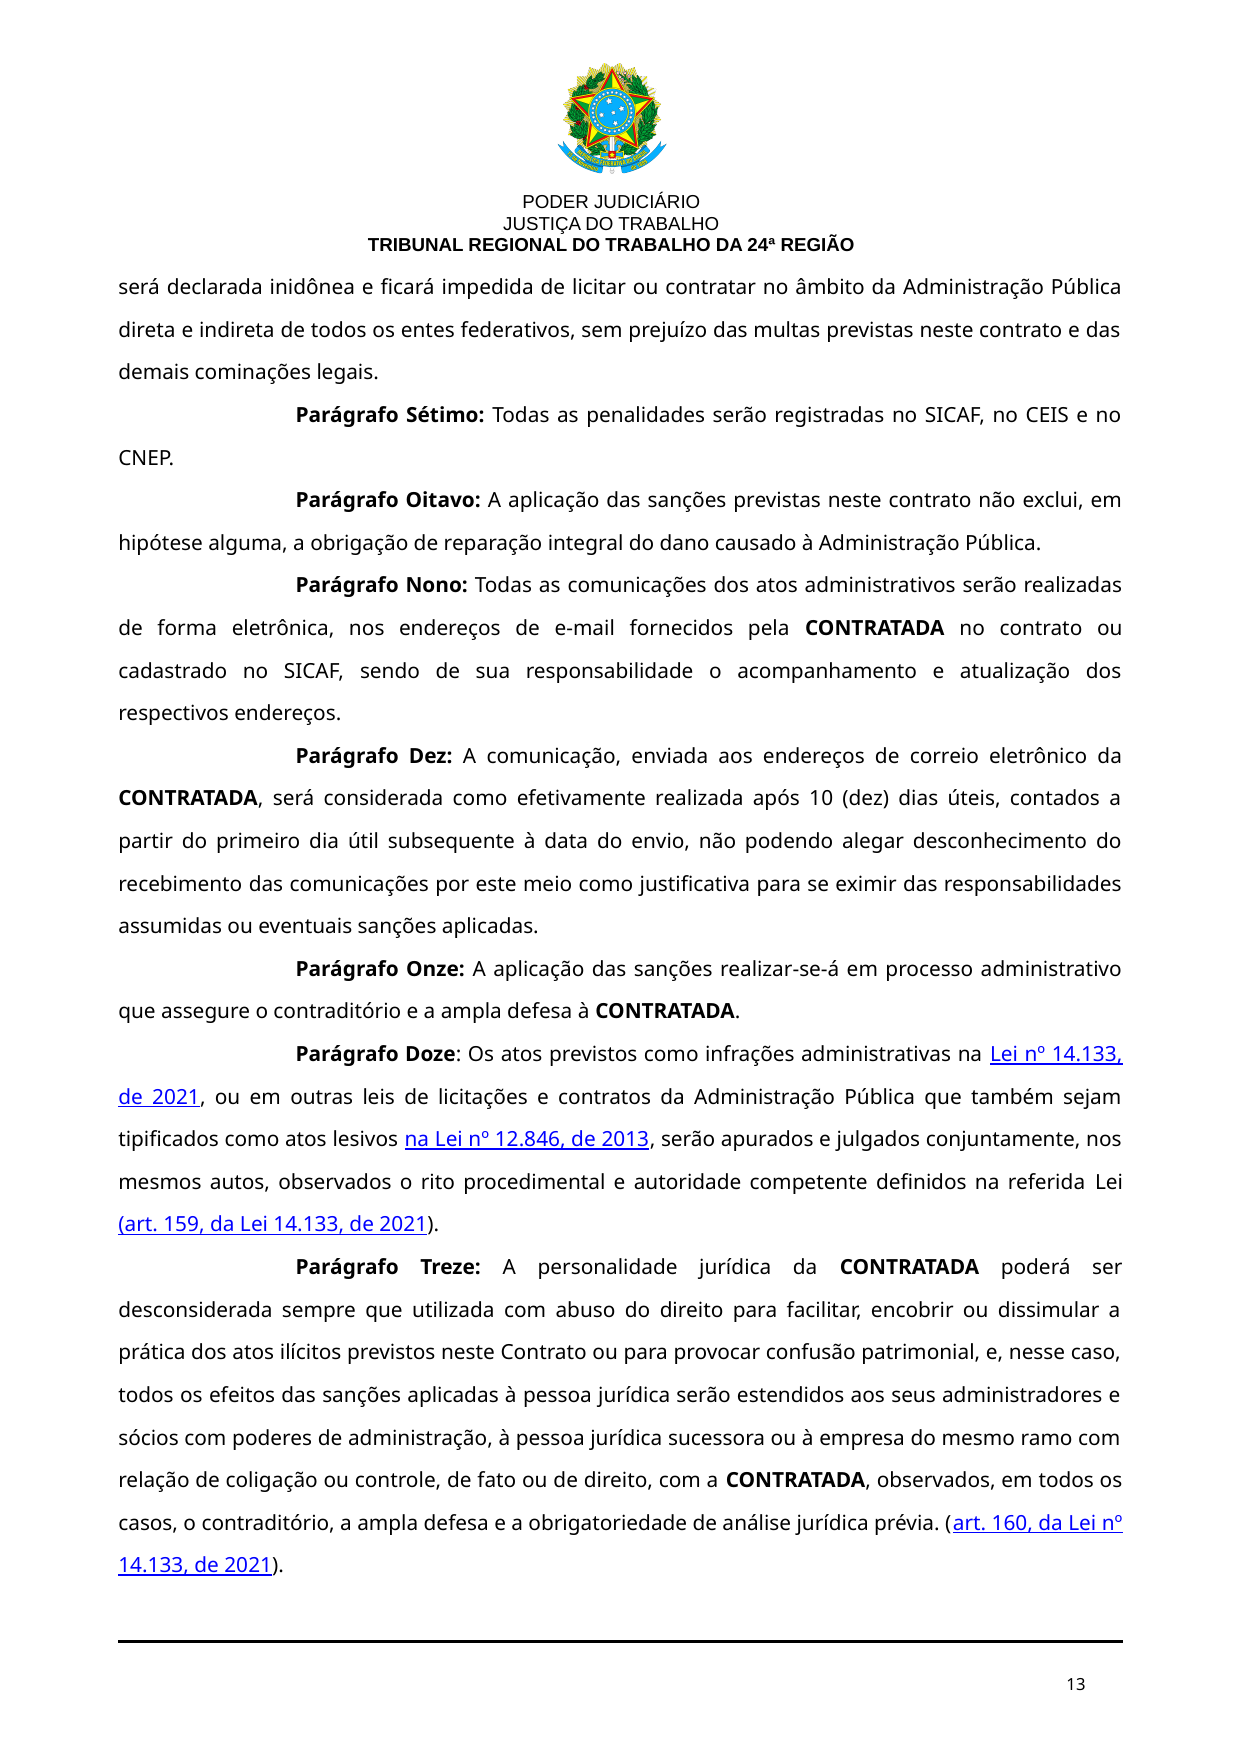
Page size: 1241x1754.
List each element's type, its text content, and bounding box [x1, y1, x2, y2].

list Parágrafo Dez: A comunicação, enviada aos endereços de correio eletrônico da CONTRATADA, será considerada como efetivamente realizada após 10 (dez) dias úteis, contados a partir do primeiro dia útil subsequente à data do envio, não podendo alegar desconhecimento do recebimento das comunicações por este meio como justificativa para se eximir das responsabilidades assumidas ou eventuais sanções aplicadas. [118, 741, 1123, 940]
list Parágrafo Oitavo: A aplicação das sanções previstas neste contrato não exclui, em hipótese alguma, a obrigação de reparação integral do dano causado à Administração Pública. [118, 485, 1123, 556]
list será declarada inidônea e ficará impedida de licitar ou contratar no âmbito da Administração Pública direta e indireta de todos os entes federativos, sem prejuízo das multas previstas neste contrato e das demais cominações legais. [118, 272, 1123, 386]
list Parágrafo Sétimo: Todas as penalidades serão registradas no SICAF, no CEIS e no CNEP. [118, 400, 1123, 471]
list Parágrafo Nono: Todas as comunicações dos atos administrativos serão realizadas de forma eletrônica, nos endereços de e-mail fornecidos pela CONTRATADA no contrato ou cadastrado no SICAF, sendo de sua responsabilidade o acompanhamento e atualização dos respectivos endereços. [118, 571, 1123, 727]
list Parágrafo Doze: Os atos previstos como infrações administrativas na Lei nº 14.133, de 2021, ou em outras leis de licitações e contratos da Administração Pública que também sejam tipificados como atos lesivos na Lei nº 12.846, de 2013, serão apurados e julgados conjuntamente, nos mesmos autos, observados o rito procedimental e autoridade competente definidos na referida Lei (art. 159, da Lei 14.133, de 2021). [118, 1039, 1123, 1238]
list Parágrafo Treze: A personalidade jurídica da CONTRATADA poderá ser desconsiderada sempre que utilizada com abuso do direito para facilitar, encobrir ou dissimular a prática dos atos ilícitos previstos neste Contrato ou para provocar confusão patrimonial, e, nesse caso, todos os efeitos das sanções aplicadas à pessoa jurídica serão estendidos aos seus administradores e sócios com poderes de administração, à pessoa jurídica sucessora ou à empresa do mesmo ramo com relação de coligação ou controle, de fato ou de direito, com a CONTRATADA, observados, em todos os casos, o contraditório, a ampla defesa e a obrigatoriedade de análise jurídica prévia. (art. 160, da Lei nº 14.133, de 2021). [118, 1252, 1123, 1579]
list Parágrafo Onze: A aplicação das sanções realizar-se-á em processo administrativo que assegure o contraditório e a ampla defesa à CONTRATADA. [118, 954, 1123, 1025]
